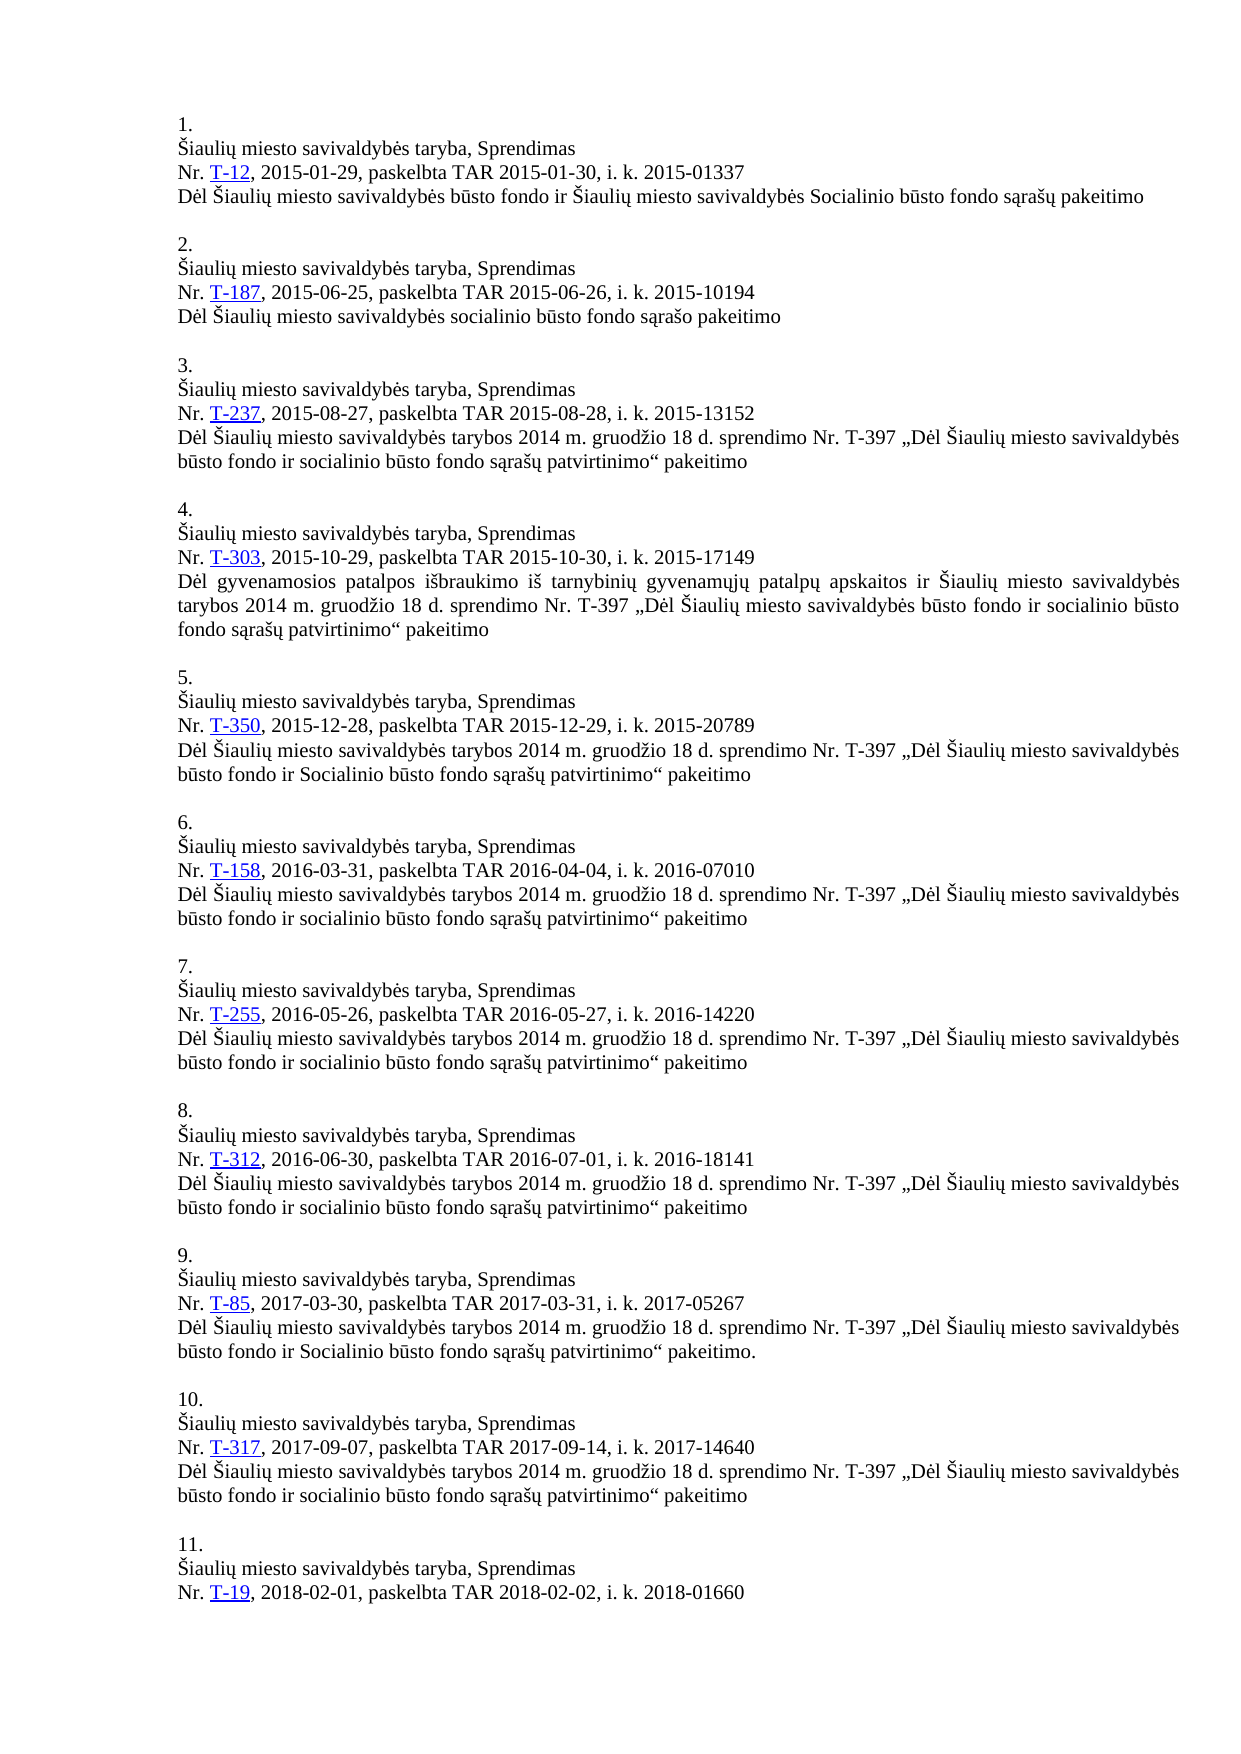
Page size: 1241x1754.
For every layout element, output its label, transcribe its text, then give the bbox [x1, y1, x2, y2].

text 3. [177, 352, 1181, 377]
text Dėl Šiaulių miesto savivaldybės tarybos 2014 m. gruodžio 18 d. sprendimo Nr. T-397 „Dėl Šiaulių miesto savivaldybės būsto fondo ir socialinio būsto fondo sąrašų patvirtinimo“ pakeitimo [177, 882, 1181, 930]
text Nr. T-303, 2015-10-29, paskelbta TAR 2015-10-30, i. k. 2015-17149 [177, 545, 1181, 569]
text Nr. T-255, 2016-05-26, paskelbta TAR 2016-05-27, i. k. 2016-14220 [177, 1002, 1181, 1026]
text Nr. T-85, 2017-03-30, paskelbta TAR 2017-03-31, i. k. 2017-05267 [177, 1291, 1181, 1315]
text 9. [177, 1243, 1181, 1267]
text Šiaulių miesto savivaldybės taryba, Sprendimas [177, 1556, 1181, 1580]
text Dėl Šiaulių miesto savivaldybės tarybos 2014 m. gruodžio 18 d. sprendimo Nr. T-397 „Dėl Šiaulių miesto savivaldybės būsto fondo ir socialinio būsto fondo sąrašų patvirtinimo“ pakeitimo [177, 1459, 1181, 1507]
text Nr. T-317, 2017-09-07, paskelbta TAR 2017-09-14, i. k. 2017-14640 [177, 1435, 1181, 1459]
text Dėl Šiaulių miesto savivaldybės socialinio būsto fondo sąrašo pakeitimo [177, 304, 1181, 328]
text Dėl Šiaulių miesto savivaldybės tarybos 2014 m. gruodžio 18 d. sprendimo Nr. T-397 „Dėl Šiaulių miesto savivaldybės būsto fondo ir socialinio būsto fondo sąrašų patvirtinimo“ pakeitimo [177, 1171, 1181, 1219]
text Nr. T-19, 2018-02-01, paskelbta TAR 2018-02-02, i. k. 2018-01660 [177, 1580, 1181, 1604]
text Nr. T-12, 2015-01-29, paskelbta TAR 2015-01-30, i. k. 2015-01337 [177, 160, 1181, 184]
text Šiaulių miesto savivaldybės taryba, Sprendimas [177, 377, 1181, 401]
text Šiaulių miesto savivaldybės taryba, Sprendimas [177, 689, 1181, 713]
text 5. [177, 665, 1181, 689]
text 6. [177, 810, 1181, 834]
text 10. [177, 1387, 1181, 1411]
text 2. [177, 232, 1181, 256]
text Šiaulių miesto savivaldybės taryba, Sprendimas [177, 1411, 1181, 1435]
text 11. [177, 1532, 1181, 1556]
text 1. [177, 112, 1181, 136]
text Dėl Šiaulių miesto savivaldybės tarybos 2014 m. gruodžio 18 d. sprendimo Nr. T-397 „Dėl Šiaulių miesto savivaldybės būsto fondo ir Socialinio būsto fondo sąrašų patvirtinimo“ pakeitimo. [177, 1315, 1181, 1363]
text Šiaulių miesto savivaldybės taryba, Sprendimas [177, 1122, 1181, 1147]
text Šiaulių miesto savivaldybės taryba, Sprendimas [177, 256, 1181, 280]
text Nr. T-187, 2015-06-25, paskelbta TAR 2015-06-26, i. k. 2015-10194 [177, 280, 1181, 304]
text Dėl gyvenamosios patalpos išbraukimo iš tarnybinių gyvenamųjų patalpų apskaitos ir Šiaulių miesto savivaldybės tarybos 2014 m. gruodžio 18 d. sprendimo Nr. T-397 „Dėl Šiaulių miesto savivaldybės būsto fondo ir socialinio būsto fondo sąrašų patvirtinimo“ pakeitimo [177, 569, 1181, 641]
text Šiaulių miesto savivaldybės taryba, Sprendimas [177, 978, 1181, 1002]
text 7. [177, 954, 1181, 978]
text Dėl Šiaulių miesto savivaldybės būsto fondo ir Šiaulių miesto savivaldybės Socialinio būsto fondo sąrašų pakeitimo [177, 184, 1181, 208]
text Dėl Šiaulių miesto savivaldybės tarybos 2014 m. gruodžio 18 d. sprendimo Nr. T-397 „Dėl Šiaulių miesto savivaldybės būsto fondo ir socialinio būsto fondo sąrašų patvirtinimo“ pakeitimo [177, 1026, 1181, 1074]
text 4. [177, 497, 1181, 521]
text Šiaulių miesto savivaldybės taryba, Sprendimas [177, 136, 1181, 160]
text Šiaulių miesto savivaldybės taryba, Sprendimas [177, 521, 1181, 545]
text Nr. T-312, 2016-06-30, paskelbta TAR 2016-07-01, i. k. 2016-18141 [177, 1147, 1181, 1171]
text Nr. T-237, 2015-08-27, paskelbta TAR 2015-08-28, i. k. 2015-13152 [177, 401, 1181, 425]
text Nr. T-350, 2015-12-28, paskelbta TAR 2015-12-29, i. k. 2015-20789 [177, 713, 1181, 737]
text Dėl Šiaulių miesto savivaldybės tarybos 2014 m. gruodžio 18 d. sprendimo Nr. T-397 „Dėl Šiaulių miesto savivaldybės būsto fondo ir Socialinio būsto fondo sąrašų patvirtinimo“ pakeitimo [177, 737, 1181, 786]
text Nr. T-158, 2016-03-31, paskelbta TAR 2016-04-04, i. k. 2016-07010 [177, 858, 1181, 882]
text Šiaulių miesto savivaldybės taryba, Sprendimas [177, 1267, 1181, 1291]
text 8. [177, 1098, 1181, 1122]
text Šiaulių miesto savivaldybės taryba, Sprendimas [177, 834, 1181, 858]
text Dėl Šiaulių miesto savivaldybės tarybos 2014 m. gruodžio 18 d. sprendimo Nr. T-397 „Dėl Šiaulių miesto savivaldybės būsto fondo ir socialinio būsto fondo sąrašų patvirtinimo“ pakeitimo [177, 425, 1181, 473]
